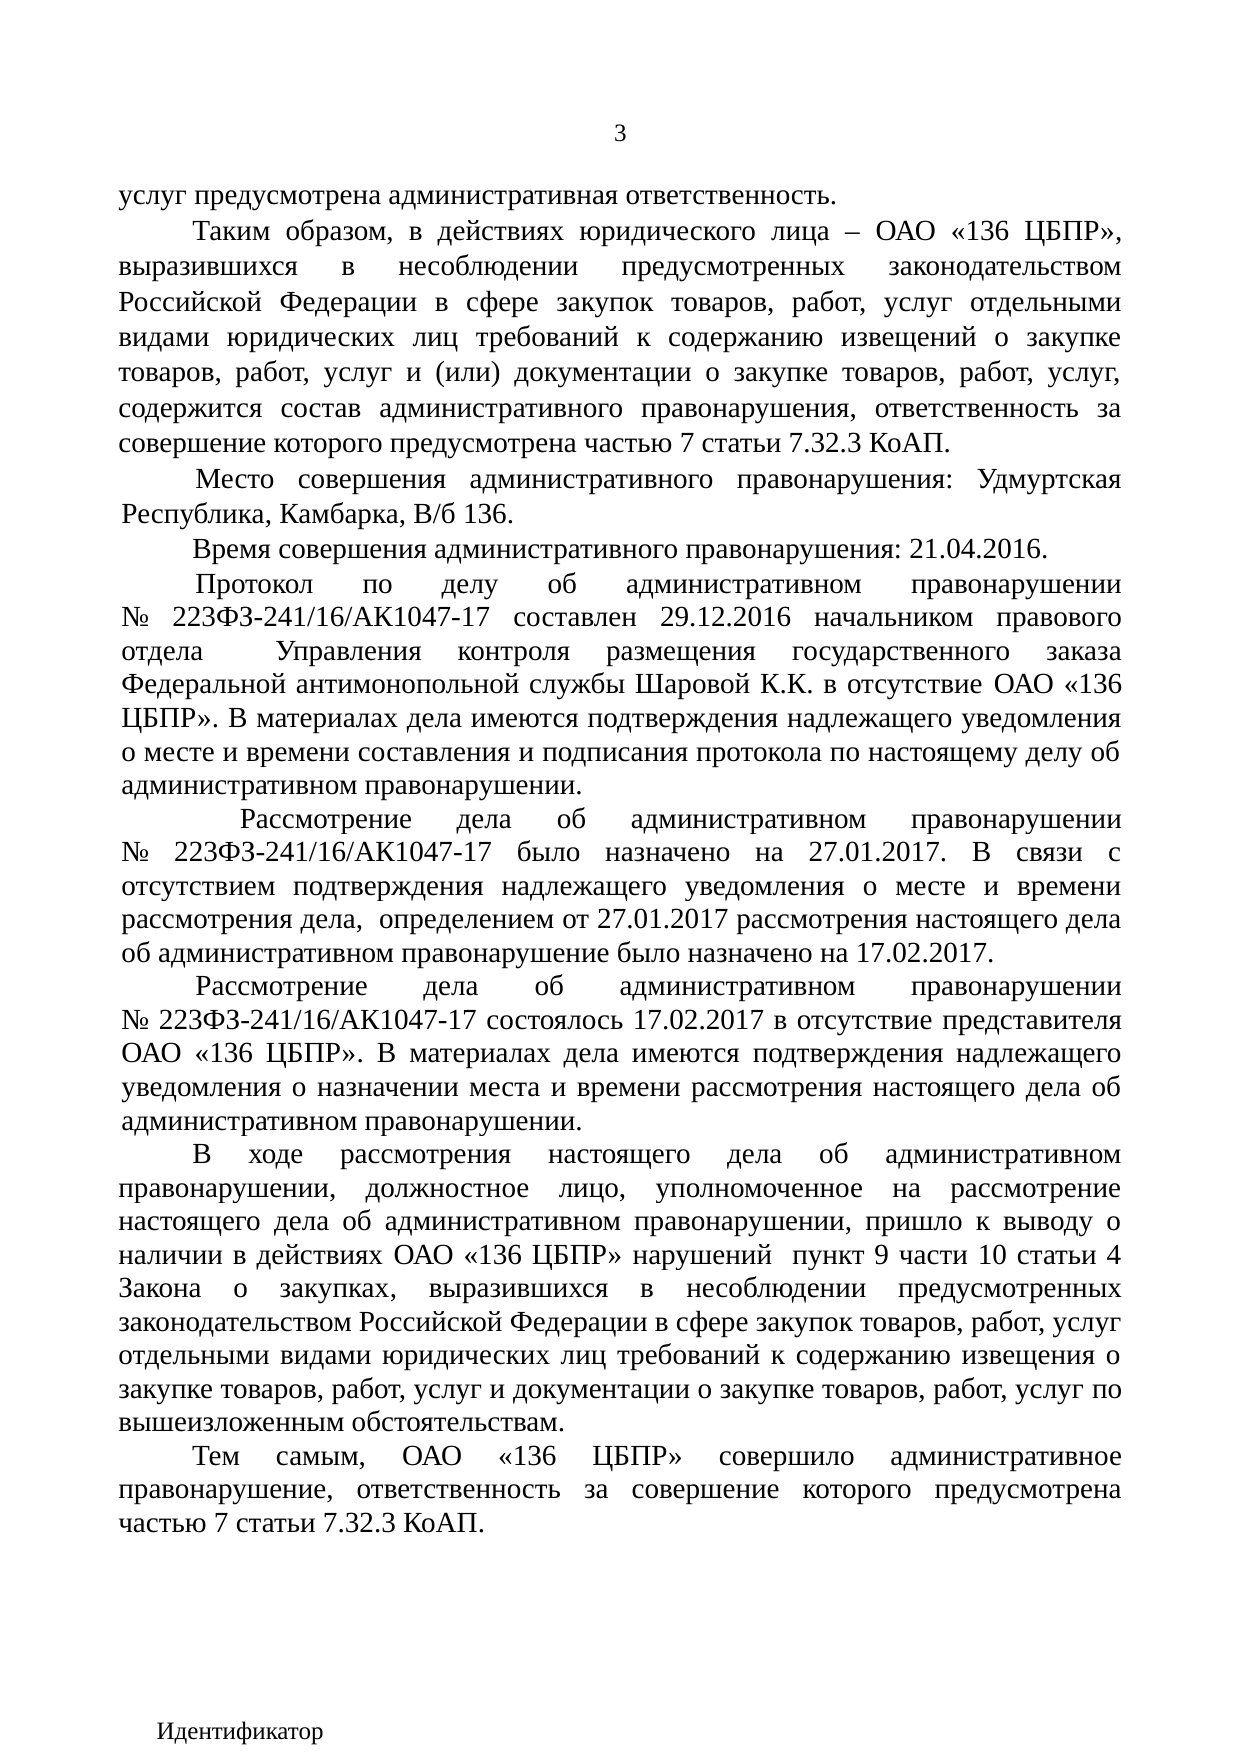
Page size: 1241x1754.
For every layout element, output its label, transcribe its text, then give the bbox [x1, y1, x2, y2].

text Место совершения административного правонарушения: Удмуртская Республика, Камбарка, В/б 136. [121, 460, 1122, 531]
text Рассмотрение дела об административном правонарушении № 223ФЗ-241/16/АК1047-17 состоялось 17.02.2017 в отсутствие представителя ОАО «136 ЦБПР». В материалах дела имеются подтверждения надлежащего уведомления о назначении места и времени рассмотрения настоящего дела об административном правонарушении. [121, 968, 1122, 1136]
text Время совершения административного правонарушения: 21.04.2016. [118, 531, 1122, 566]
text Рассмотрение дела об административном правонарушении № 223ФЗ-241/16/АК1047-17 было назначено на 27.01.2017. В связи с отсутствием подтверждения надлежащего уведомления о месте и времени рассмотрения дела, определением от 27.01.2017 рассмотрения настоящего дела об административном правонарушение было назначено на 17.02.2017. [121, 801, 1122, 968]
text В ходе рассмотрения настоящего дела об административном правонарушении, должностное лицо, уполномоченное на рассмотрение настоящего дела об административном правонарушении, пришло к выводу о наличии в действиях ОАО «136 ЦБПР» нарушений пункт 9 части 10 статьи 4 Закона о закупках, выразившихся в несоблюдении предусмотренных законодательством Российской Федерации в сфере закупок товаров, работ, услуг отдельными видами юридических лиц требований к содержанию извещения о закупке товаров, работ, услуг и документации о закупке товаров, работ, услуг по вышеизложенным обстоятельствам. [118, 1136, 1122, 1438]
text услуг предусмотрена административная ответственность. [118, 176, 1122, 212]
text Тем самым, ОАО «136 ЦБПР» совершило административное правонарушение, ответственность за совершение которого предусмотрена частью 7 статьи 7.32.3 КоАП. [118, 1438, 1122, 1539]
text Протокол по делу об административном правонарушении № 223ФЗ-241/16/АК1047-17 составлен 29.12.2016 начальником правового отдела Управления контроля размещения государственного заказа Федеральной антимонопольной службы Шаровой К.К. в отсутствие ОАО «136 ЦБПР». В материалах дела имеются подтверждения надлежащего уведомления о месте и времени составления и подписания протокола по настоящему делу об административном правонарушении. [121, 566, 1122, 801]
text Таким образом, в действиях юридического лица – ОАО «136 ЦБПР», выразившихся в несоблюдении предусмотренных законодательством Российской Федерации в сфере закупок товаров, работ, услуг отдельными видами юридических лиц требований к содержанию извещений о закупке товаров, работ, услуг и (или) документации о закупке товаров, работ, услуг, содержится состав административного правонарушения, ответственность за совершение которого предусмотрена частью 7 статьи 7.32.3 КоАП. [118, 212, 1122, 460]
